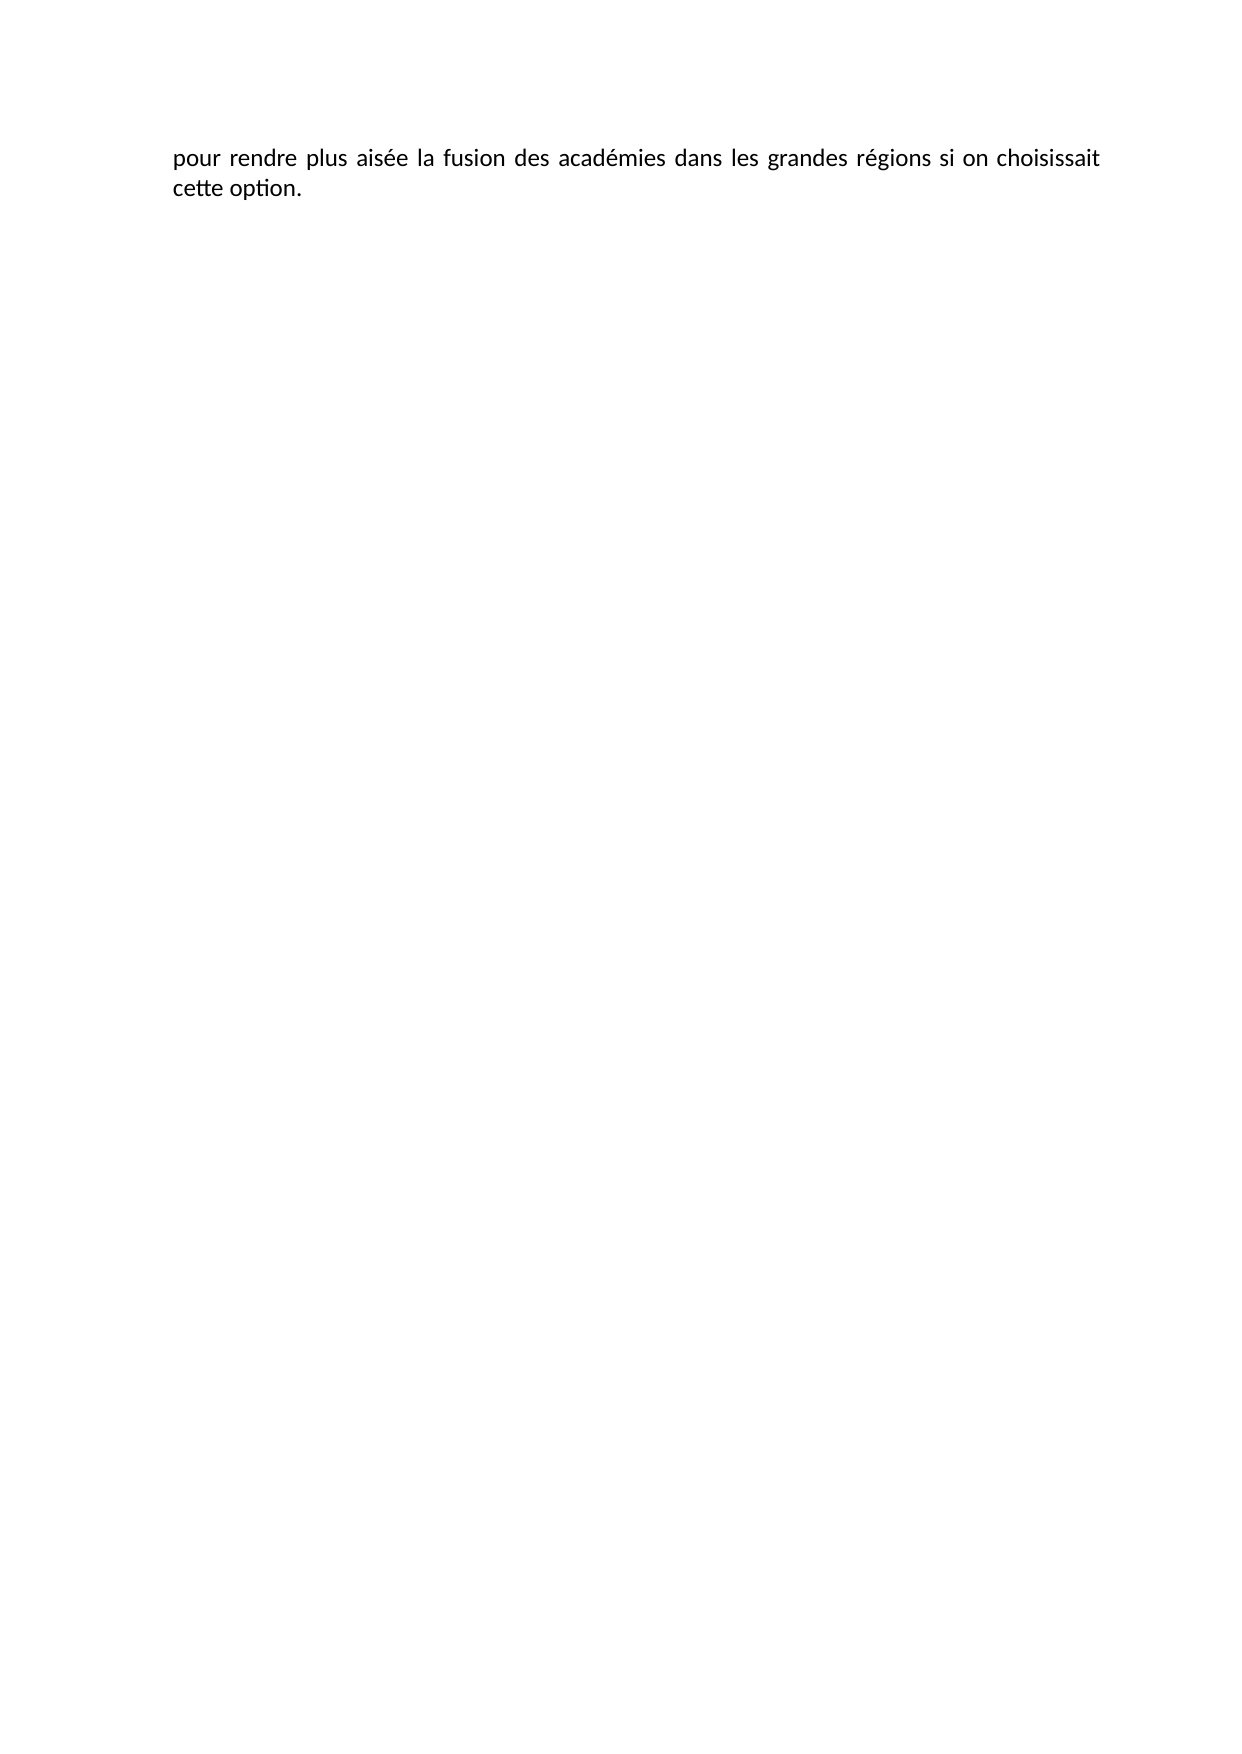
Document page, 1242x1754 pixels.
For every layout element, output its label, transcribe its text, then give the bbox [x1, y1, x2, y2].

text pour rendre plus aisée la fusion des académies dans les grandes régions si on choisissait cette option. [148, 142, 1100, 203]
